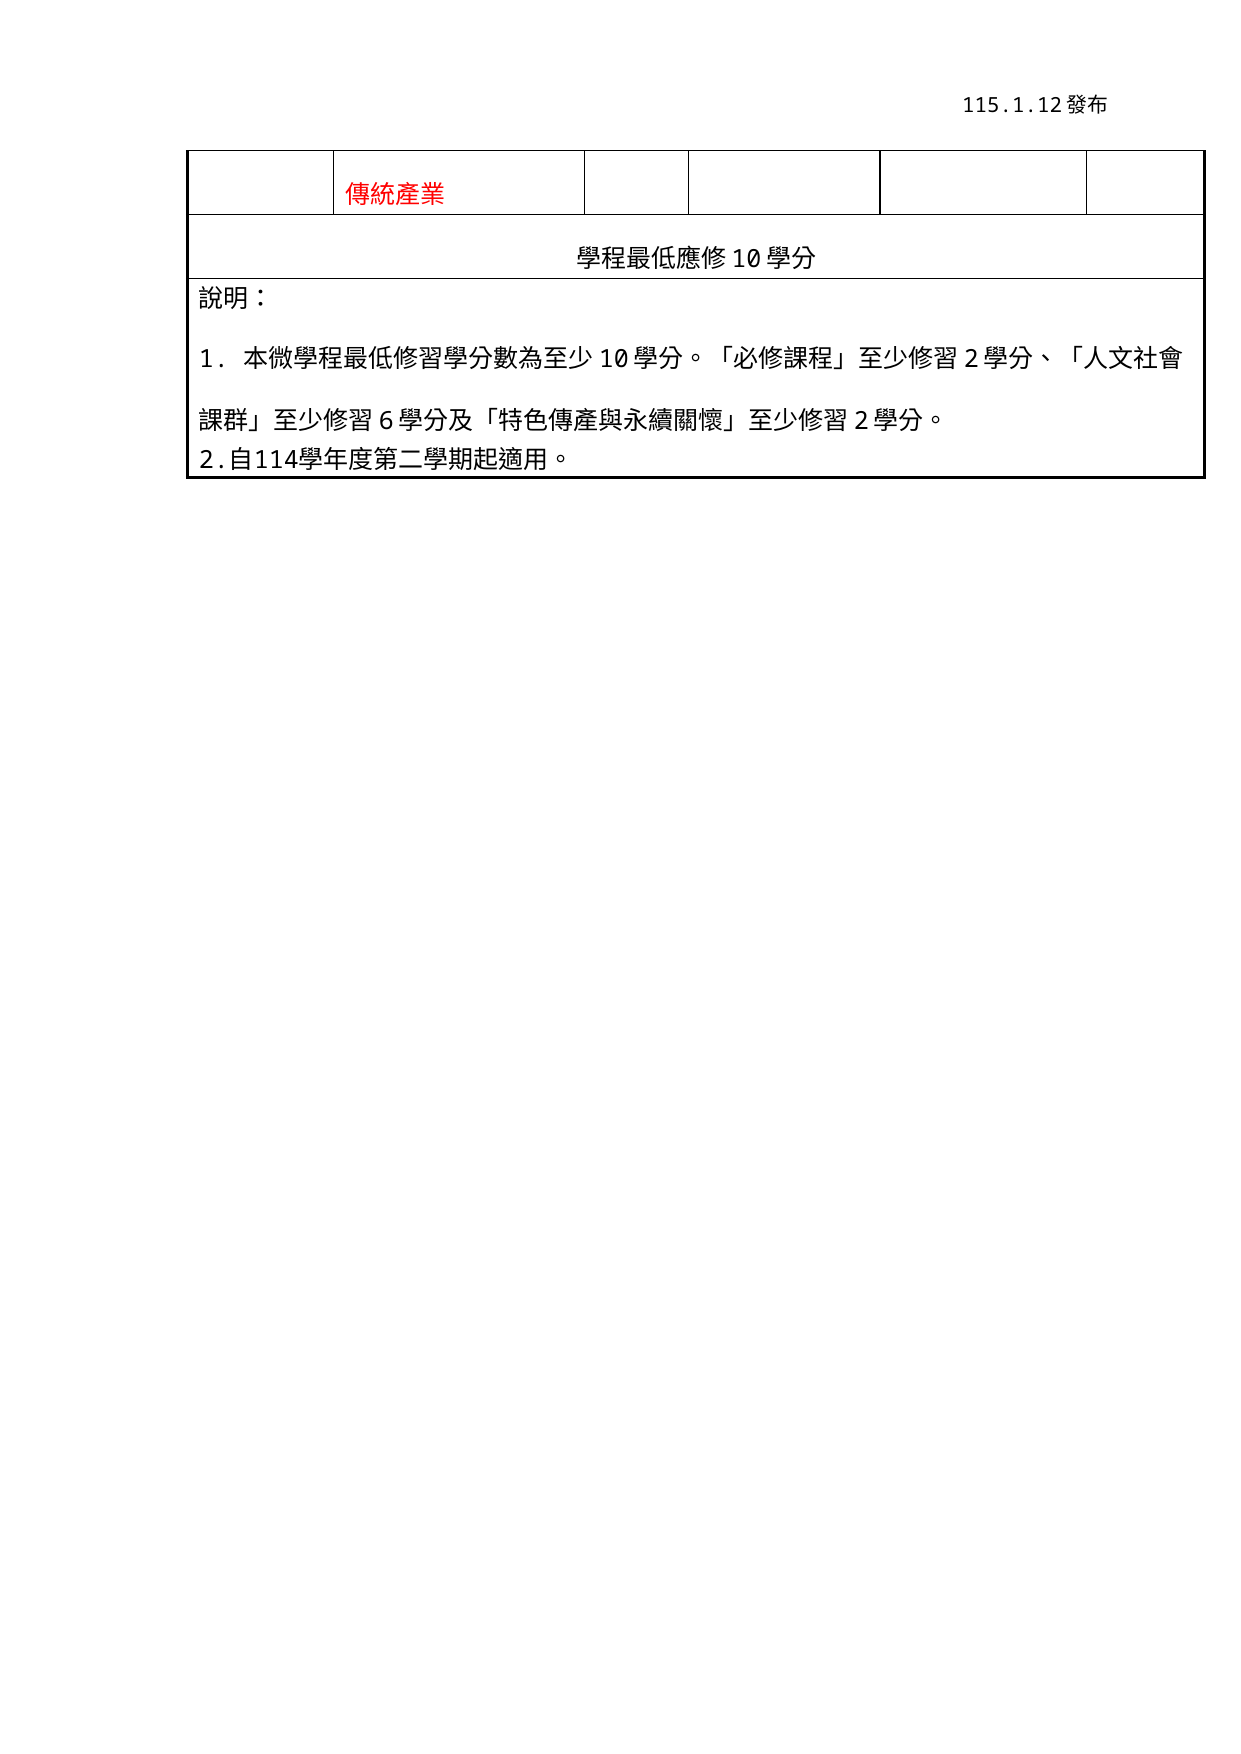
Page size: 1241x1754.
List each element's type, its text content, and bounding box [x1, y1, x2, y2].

table_cell [689, 151, 879, 214]
table_cell 傳統產業 [334, 151, 584, 214]
table_cell [1087, 151, 1203, 214]
table_cell [881, 151, 1086, 214]
table_cell 說明： 1. 本微學程最低修習學分數為至少10學分。「必修課程」至少修習2學分、「人文社會課群」至少修習6學分及「特色傳產與永續關懷」至少修習2學分。 2.自114學年度第二學期起適用。 [189, 279, 1203, 476]
table_cell [189, 151, 333, 214]
table_cell 學程最低應修10學分 [189, 215, 1203, 277]
table_cell [585, 151, 688, 214]
